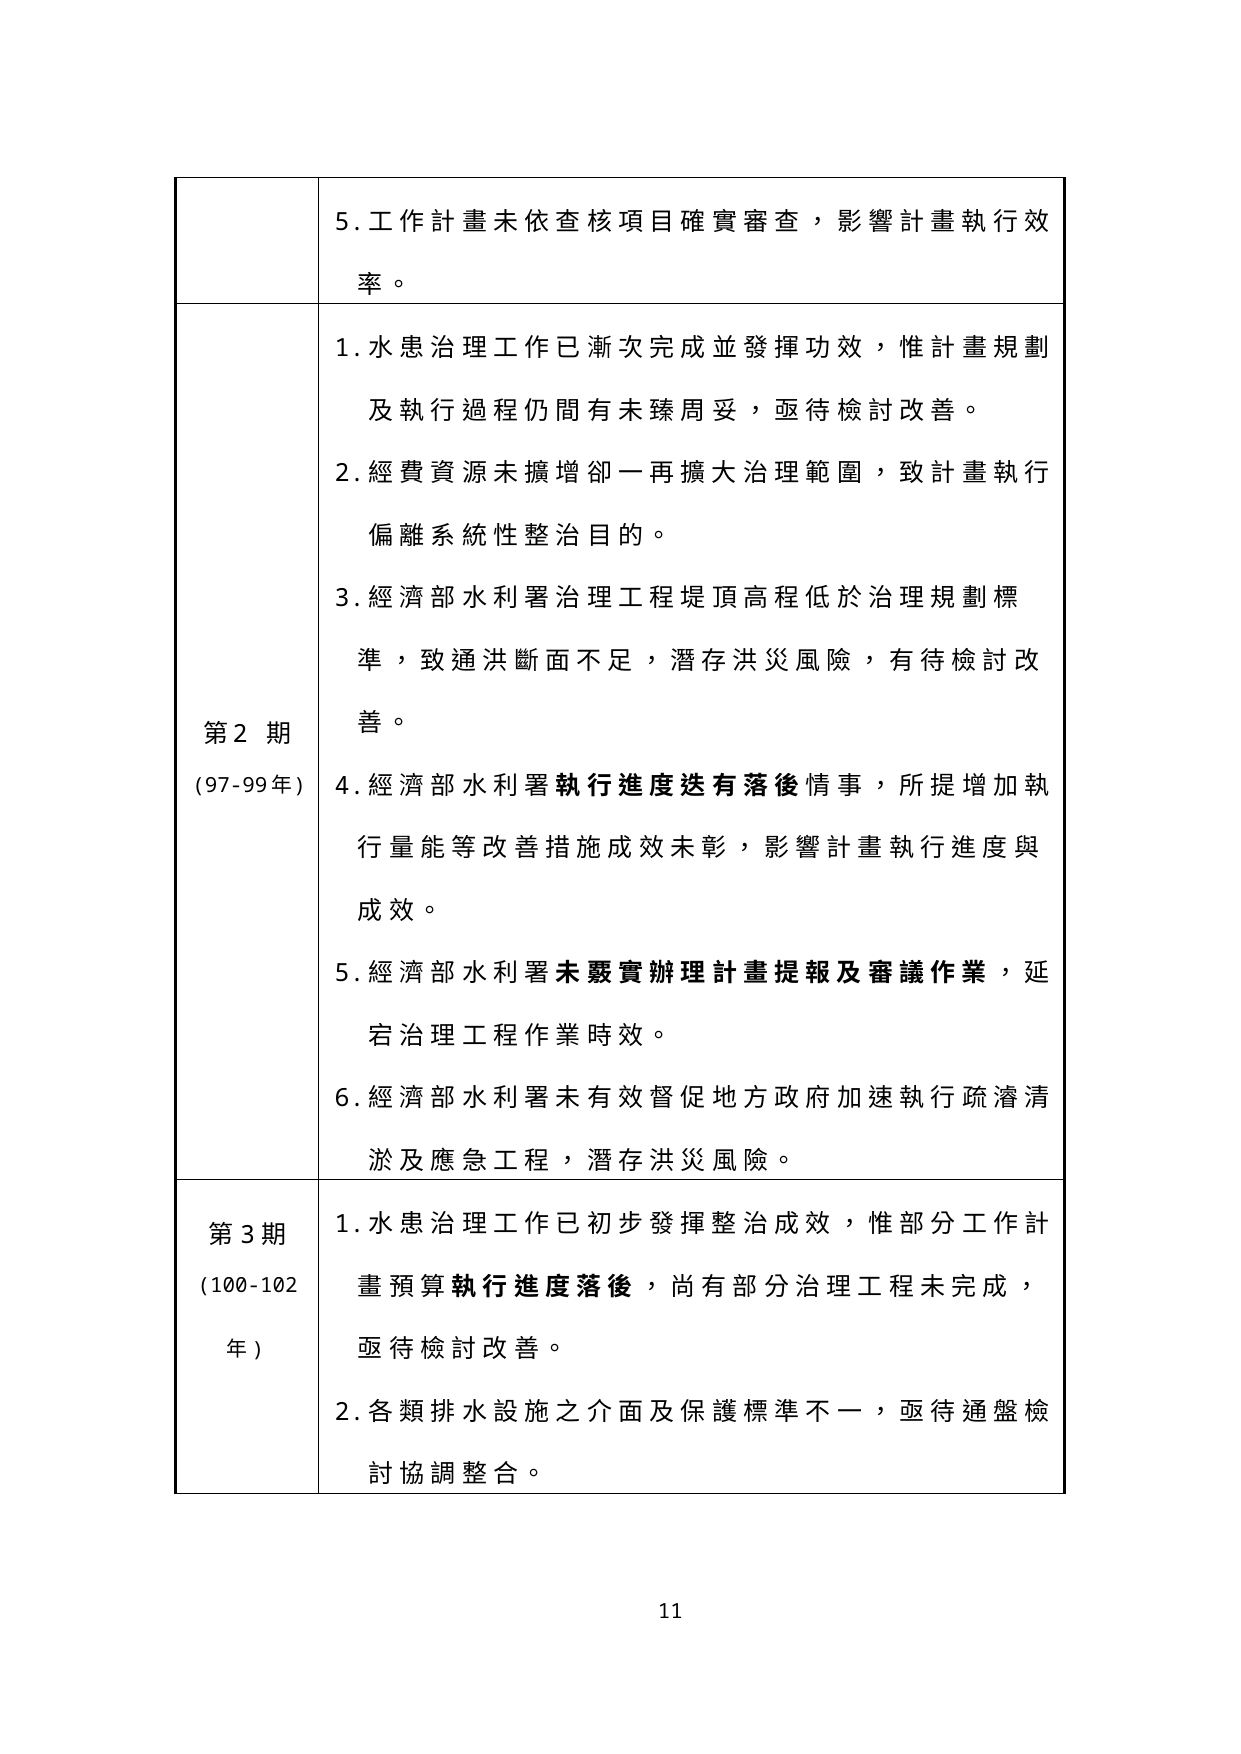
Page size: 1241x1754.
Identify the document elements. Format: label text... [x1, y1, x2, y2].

table_cell [177, 178, 318, 303]
table_cell 第3期(100-102年) [177, 1180, 318, 1493]
table_cell 1.水患治理工作已漸次完成並發揮功效，惟計畫規劃及執行過程仍間有未臻周妥，亟待檢討改善。 2.經費資源未擴增卻一再擴大治理範圍，致計畫執行偏離系統性整治目的。 3.經濟部水利署治理工程堤頂高程低於治理規劃標準，致通洪斷面不足，潛存洪災風險，有待檢討改善。 4.經濟部水利署執行進度迭有落後情事，所提增加執行量能等改善措施成效未彰，影響計畫執行進度與成效。 5.經濟部水利署未覈實辦理計畫提報及審議作業，延宕治理工程作業時效。 6.經濟部水利署未有效督促地方政府加速執行疏濬清淤及應急工程，潛存洪災風險。 [319, 304, 1063, 1179]
table_cell 1.水患治理工作已初步發揮整治成效，惟部分工作計畫預算執行進度落後，尚有部分治理工程未完成，亟待檢討改善。 2.各類排水設施之介面及保護標準不一，亟待通盤檢討協調整合。 [319, 1180, 1063, 1493]
table_cell 第2 期(97-99年) [177, 304, 318, 1179]
table_cell 5.工作計畫未依查核項目確實審查，影響計畫執行效率。 [319, 178, 1063, 303]
